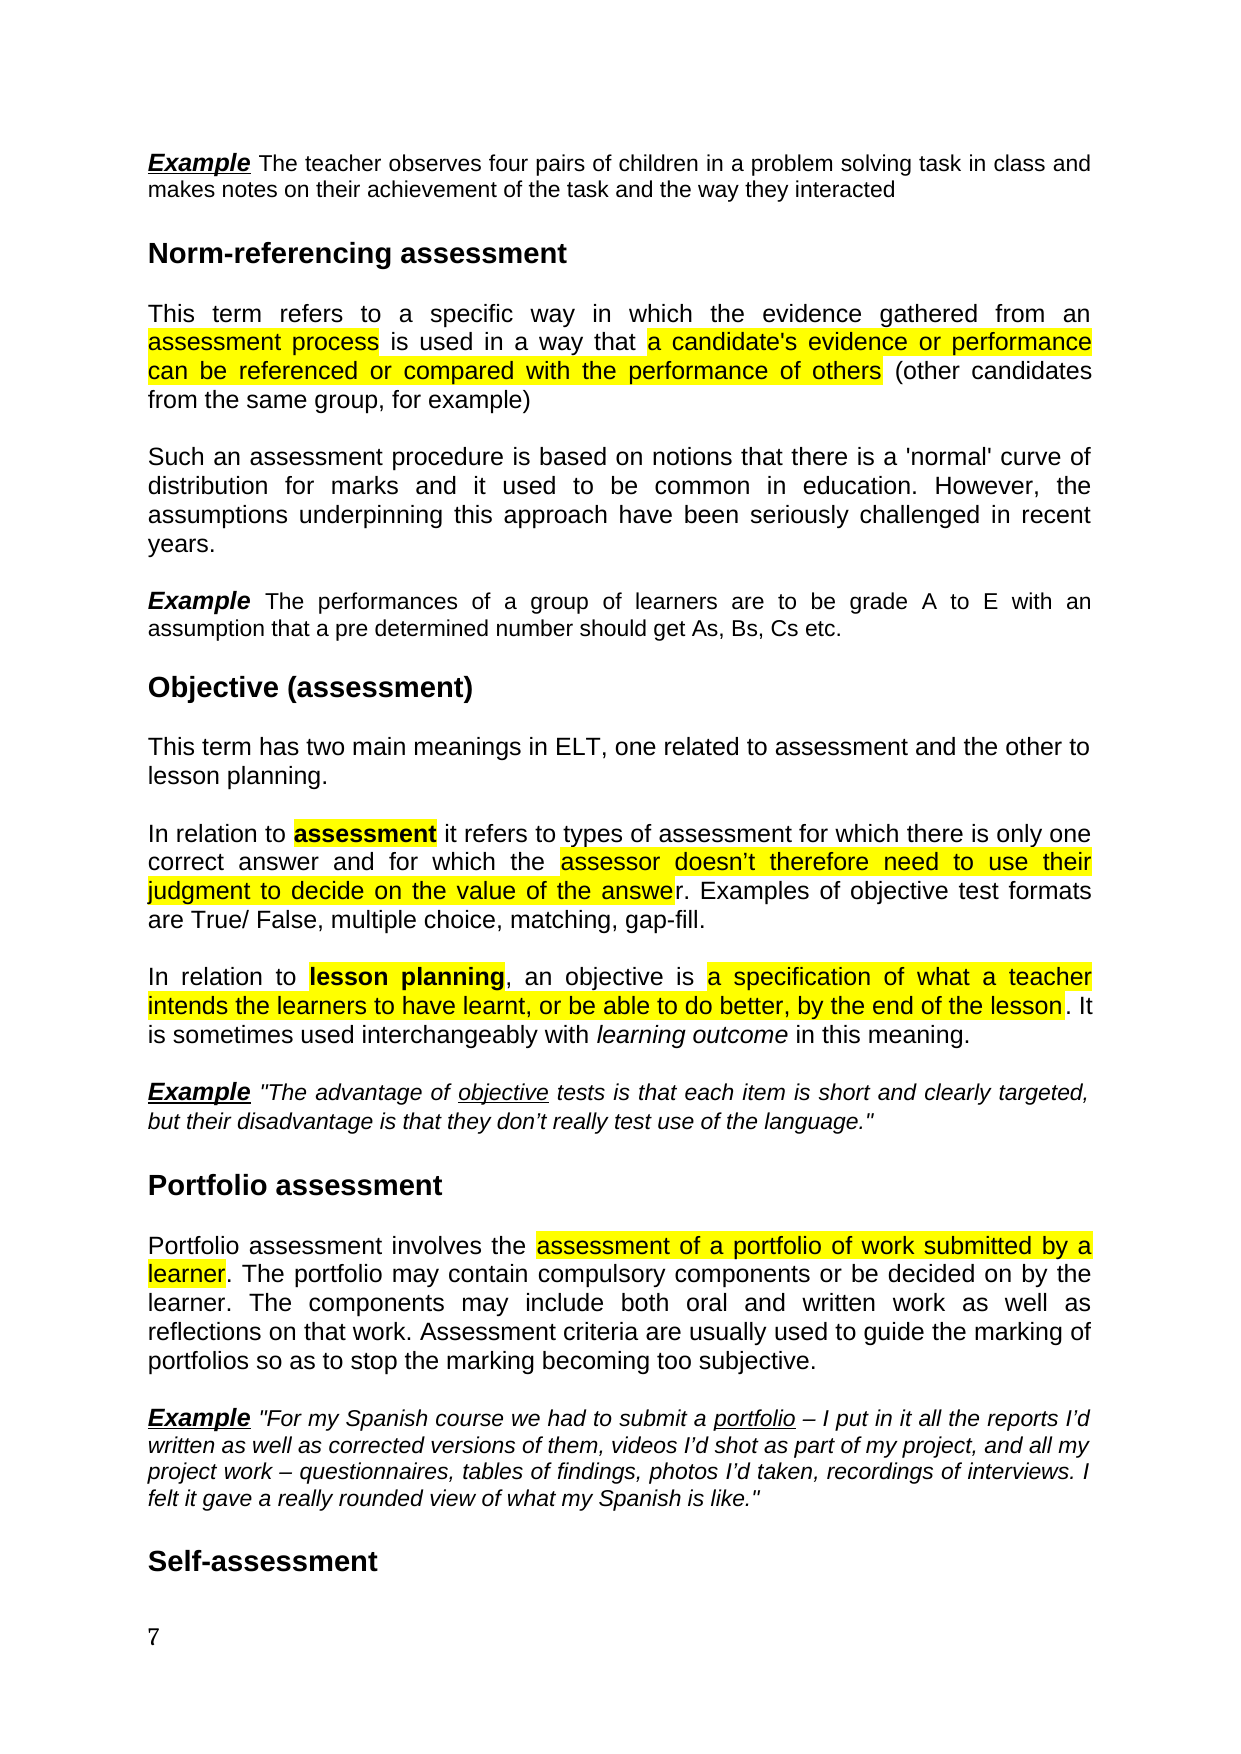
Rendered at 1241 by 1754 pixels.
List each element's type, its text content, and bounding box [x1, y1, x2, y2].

text Portfolio assessment involves the assessment of a portfolio of work submitted by a learner. The portfolio may contain compulsory components or be decided on by the learner. The components may include both oral and written work as well as reflections on that work. Assessment criteria are usually used to guide the marking of portfolios so as to stop the marking becoming too subjective. [148, 1231, 1092, 1374]
text This term refers to a specific way in which the evidence gathered from an assessment process is used in a way that a candidate's evidence or performance can be referenced or compared with the performance of others (other candidates from the same group, for example) [148, 299, 1092, 414]
text Norm-referencing assessment [148, 236, 1092, 270]
text Example The performances of a group of learners are to be grade A to E with an assumption that a pre determined number should get As, Bs, Cs etc. [148, 586, 1092, 641]
text Such an assessment procedure is based on notions that there is a 'normal' curve of distribution for marks and it used to be common in education. However, the assumptions underpinning this approach have been seriously challenged in recent years. [148, 442, 1092, 557]
text This term has two main meanings in ELT, one related to assessment and the other to lesson planning. [148, 732, 1092, 790]
text Example "The advantage of objective tests is that each item is short and clearly targeted, but their disadvantage is that they don’t really test use of the language." [148, 1077, 1092, 1135]
text Objective (assessment) [148, 670, 1092, 703]
text In relation to lesson planning, an objective is a specification of what a teacher intends the learners to have learnt, or be able to do better, by the end of the lesson. It is sometimes used interchangeably with learning outcome in this meaning. [148, 962, 1092, 1048]
text Portfolio assessment [148, 1168, 1092, 1202]
text Example The teacher observes four pairs of children in a problem solving task in class and makes notes on their achievement of the task and the way they interacted [148, 148, 1092, 203]
text Example "For my Spanish course we had to submit a portfolio – I put in it all the reports I’d written as well as corrected versions of them, videos I’d shot as part of my project, and all my project work – questionnaires, tables of findings, photos I’d taken, recordings of interviews. I felt it gave a really rounded view of what my Spanish is like." [148, 1403, 1092, 1511]
text Self-assessment [148, 1544, 1092, 1578]
text In relation to assessment it refers to types of assessment for which there is only one correct answer and for which the assessor doesn’t therefore need to use their judgment to decide on the value of the answer. Examples of objective test formats are True/ False, multiple choice, matching, gap-fill. [148, 818, 1092, 933]
